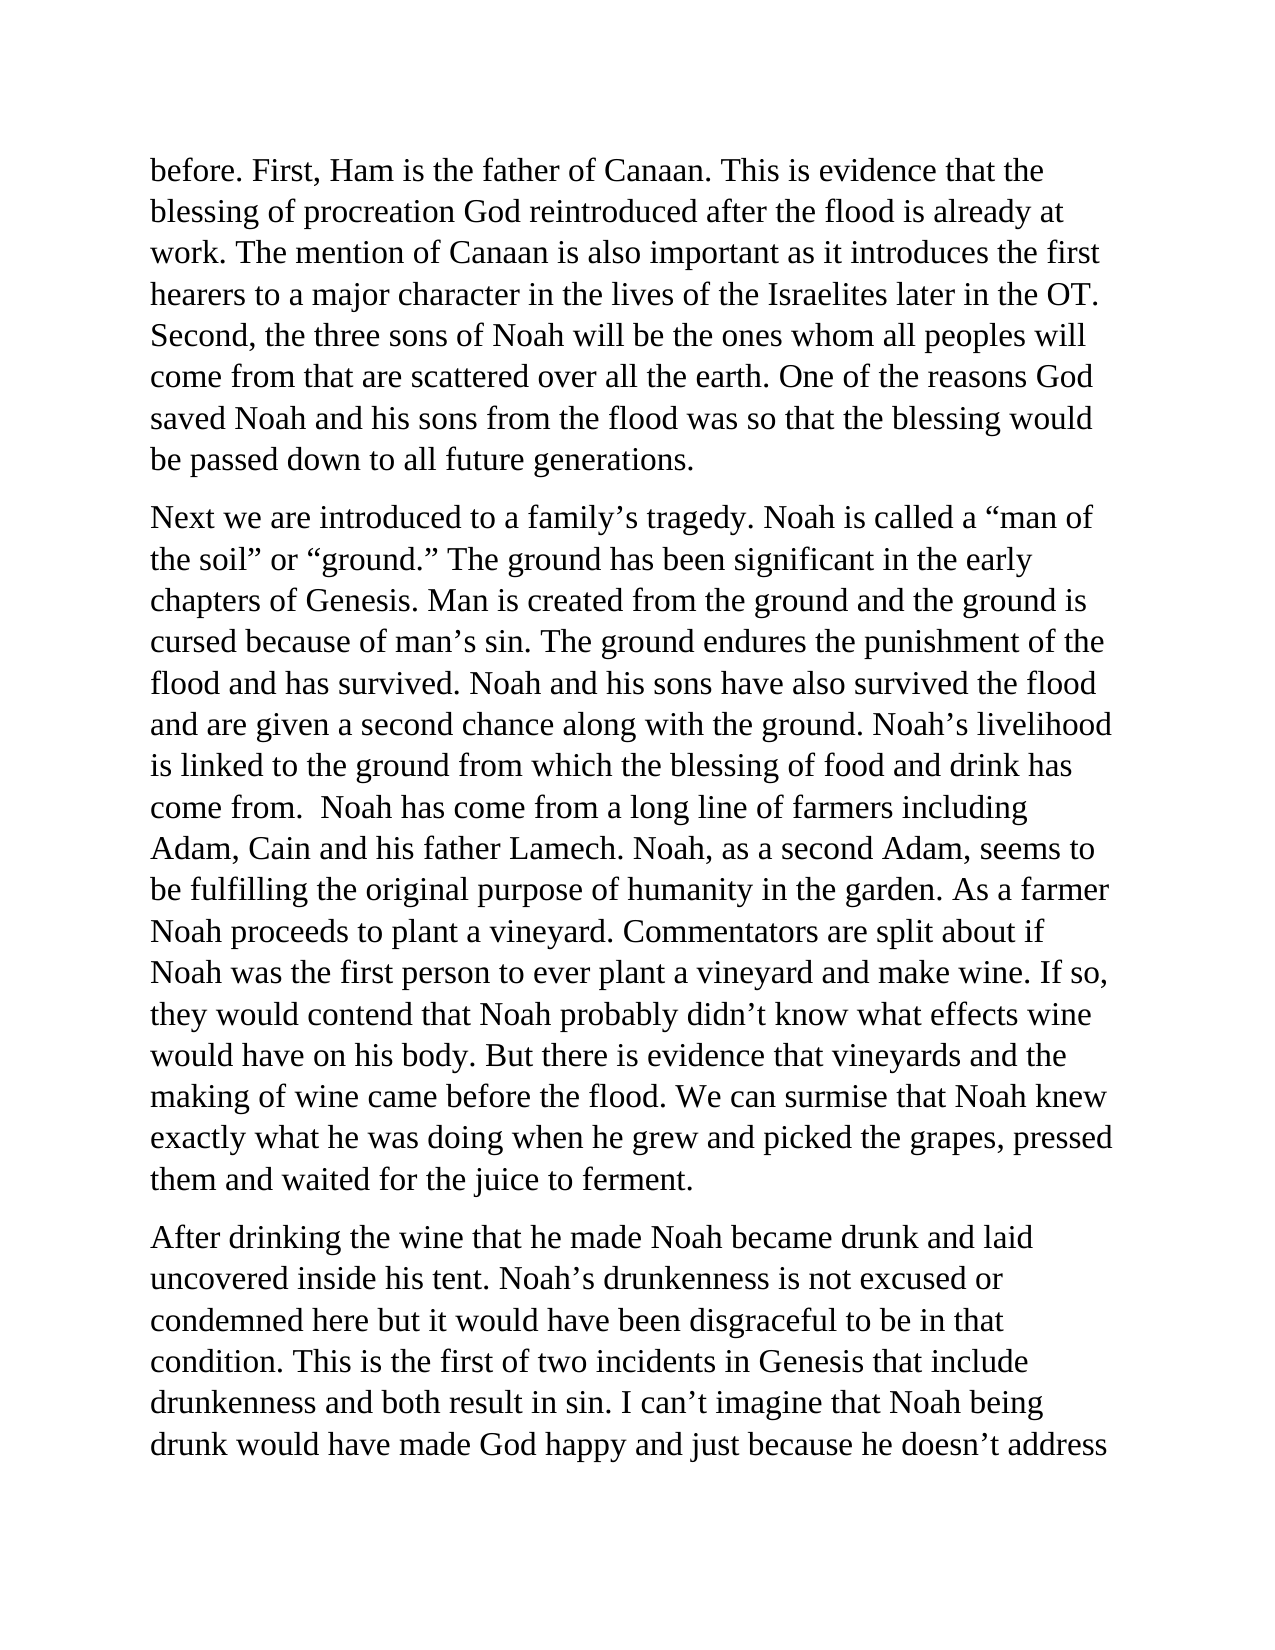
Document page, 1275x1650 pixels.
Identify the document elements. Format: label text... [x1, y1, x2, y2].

text After drinking the wine that he made Noah became drunk and laid uncovered inside his tent. Noah’s drunkenness is not excused or condemned here but it would have been disgraceful to be in that condition. This is the first of two incidents in Genesis that include drunkenness and both result in sin. I can’t imagine that Noah being drunk would have made God happy and just because he doesn’t address [150, 1217, 1125, 1462]
text before. First, Ham is the father of Canaan. This is evidence that the blessing of procreation God reintroduced after the flood is already at work. The mention of Canaan is also important as it introduces the first hearers to a major character in the lives of the Israelites later in the OT. Second, the three sons of Noah will be the ones whom all peoples will come from that are scattered over all the earth. One of the reasons God saved Noah and his sons from the flood was so that the blessing would be passed down to all future generations. [150, 150, 1125, 478]
text Next we are introduced to a family’s tragedy. Noah is called a “man of the soil” or “ground.” The ground has been significant in the early chapters of Genesis. Man is created from the ground and the ground is cursed because of man’s sin. The ground endures the punishment of the flood and has survived. Noah and his sons have also survived the flood and are given a second chance along with the ground. Noah’s livelihood is linked to the ground from which the blessing of food and drink has come from. Noah has come from a long line of farmers including Adam, Cain and his father Lamech. Noah, as a second Adam, seems to be fulfilling the original purpose of humanity in the garden. As a farmer Noah proceeds to plant a vineyard. Commentators are split about if Noah was the first person to ever plant a vineyard and make wine. If so, they would contend that Noah probably didn’t know what effects wine would have on his body. But there is evidence that vineyards and the making of wine came before the flood. We can surmise that Noah knew exactly what he was doing when he grew and picked the grapes, pressed them and waited for the juice to ferment. [150, 497, 1125, 1197]
